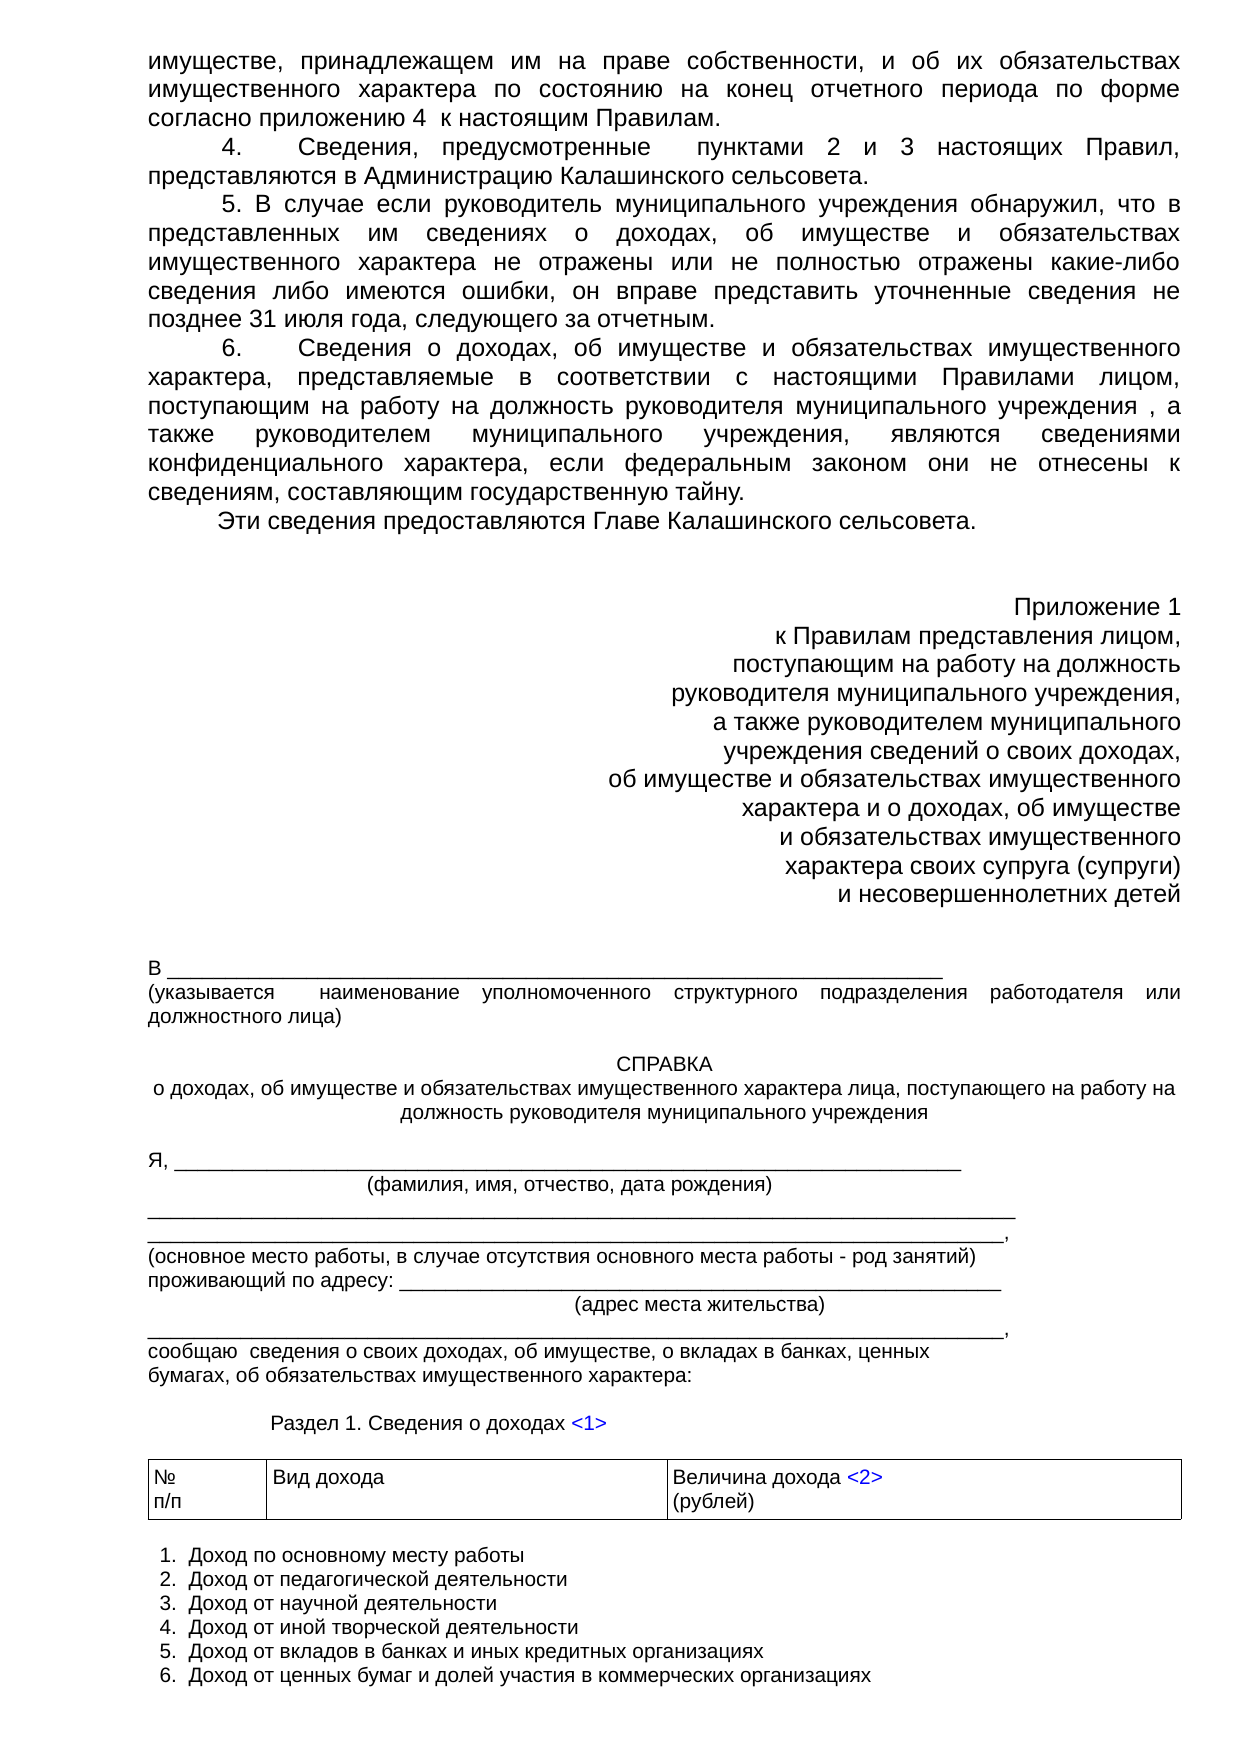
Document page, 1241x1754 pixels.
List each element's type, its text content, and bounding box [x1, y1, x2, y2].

text поступающим на работу на должность [148, 649, 1181, 678]
text 5. В случае если руководитель муниципального учреждения обнаружил, что в представленных им сведениях о доходах, об имуществе и обязательствах имущественного характера не отражены или не полностью отражены какие-либо сведения либо имеются ошибки, он вправе представить уточненные сведения не позднее 31 июля года, следующего за отчетным. [148, 189, 1181, 333]
text СПРАВКА [148, 1052, 1181, 1076]
text Приложение 1 [148, 592, 1181, 621]
list Сведения о доходах, об имуществе и обязательствах имущественного характера, представляемые в соответствии с настоящими Правилами лицом, поступающим на работу на должность руководителя муниципального учреждения , а также руководителем муниципального учреждения, являются сведениями конфиденциального характера, если федеральным законом они не отнесены к сведениям, составляющим государственную тайну. [148, 333, 1181, 506]
list Эти сведения предоставляются Главе Калашинского сельсовета. [148, 506, 1181, 534]
text характера и о доходах, об имуществе [148, 793, 1181, 822]
text а также руководителем муниципального [148, 707, 1181, 736]
text 3. Доход от научной деятельности [148, 1591, 1181, 1614]
text характера своих супруга (супруги) [148, 851, 1181, 879]
text Раздел 1. Сведения о доходах <1> [148, 1411, 1181, 1435]
text к Правилам представления лицом, [148, 621, 1181, 649]
table_header № п/п [149, 1460, 266, 1519]
text (основное место работы, в случае отсутствия основного места работы - род занятий) [148, 1243, 1181, 1267]
text __________________________________________________________________________, [148, 1315, 1181, 1339]
text о доходах, об имуществе и обязательствах имущественного характера лица, поступающего на работу на должность руководителя муниципального учреждения [148, 1076, 1181, 1124]
text ___________________________________________________________________________ [148, 1196, 1181, 1219]
text об имуществе и обязательствах имущественного [148, 764, 1181, 793]
text В ___________________________________________________________________ [148, 956, 1181, 980]
text сообщаю сведения о своих доходах, об имуществе, о вкладах в банках, ценных [148, 1339, 1181, 1363]
text (фамилия, имя, отчество, дата рождения) [148, 1172, 1181, 1196]
text руководителя муниципального учреждения, [148, 678, 1181, 707]
text 2. Доход от педагогической деятельности [148, 1567, 1181, 1591]
text учреждения сведений о своих доходах, [148, 736, 1181, 764]
text 1. Доход по основному месту работы [148, 1543, 1181, 1567]
list Сведения, предусмотренные пунктами 2 и 3 настоящих Правил, представляются в Администрацию Калашинского сельсовета. [148, 132, 1181, 189]
text проживающий по адресу: ____________________________________________________ [148, 1267, 1181, 1291]
text имуществе, принадлежащем им на праве собственности, и об их обязательствах имущественного характера по состоянию на конец отчетного периода по форме согласно приложению 4 к настоящим Правилам. [148, 46, 1181, 132]
table_header Вид дохода [267, 1460, 667, 1519]
text 4. Доход от иной творческой деятельности [148, 1614, 1181, 1638]
text и обязательствах имущественного [148, 822, 1181, 851]
text __________________________________________________________________________, [148, 1219, 1181, 1243]
text бумагах, об обязательствах имущественного характера: [148, 1363, 1181, 1387]
text 5. Доход от вкладов в банках и иных кредитных организациях [148, 1638, 1181, 1662]
text (адрес места жительства) [148, 1291, 1181, 1315]
text (указывается наименование уполномоченного структурного подразделения работодателя или должностного лица) [148, 980, 1181, 1028]
text и несовершеннолетних детей [148, 879, 1181, 908]
text Я, ____________________________________________________________________ [148, 1148, 1181, 1172]
table_header Величина дохода <2> (рублей) [668, 1460, 1181, 1519]
text 6. Доход от ценных бумаг и долей участия в коммерческих организациях [148, 1662, 1181, 1686]
